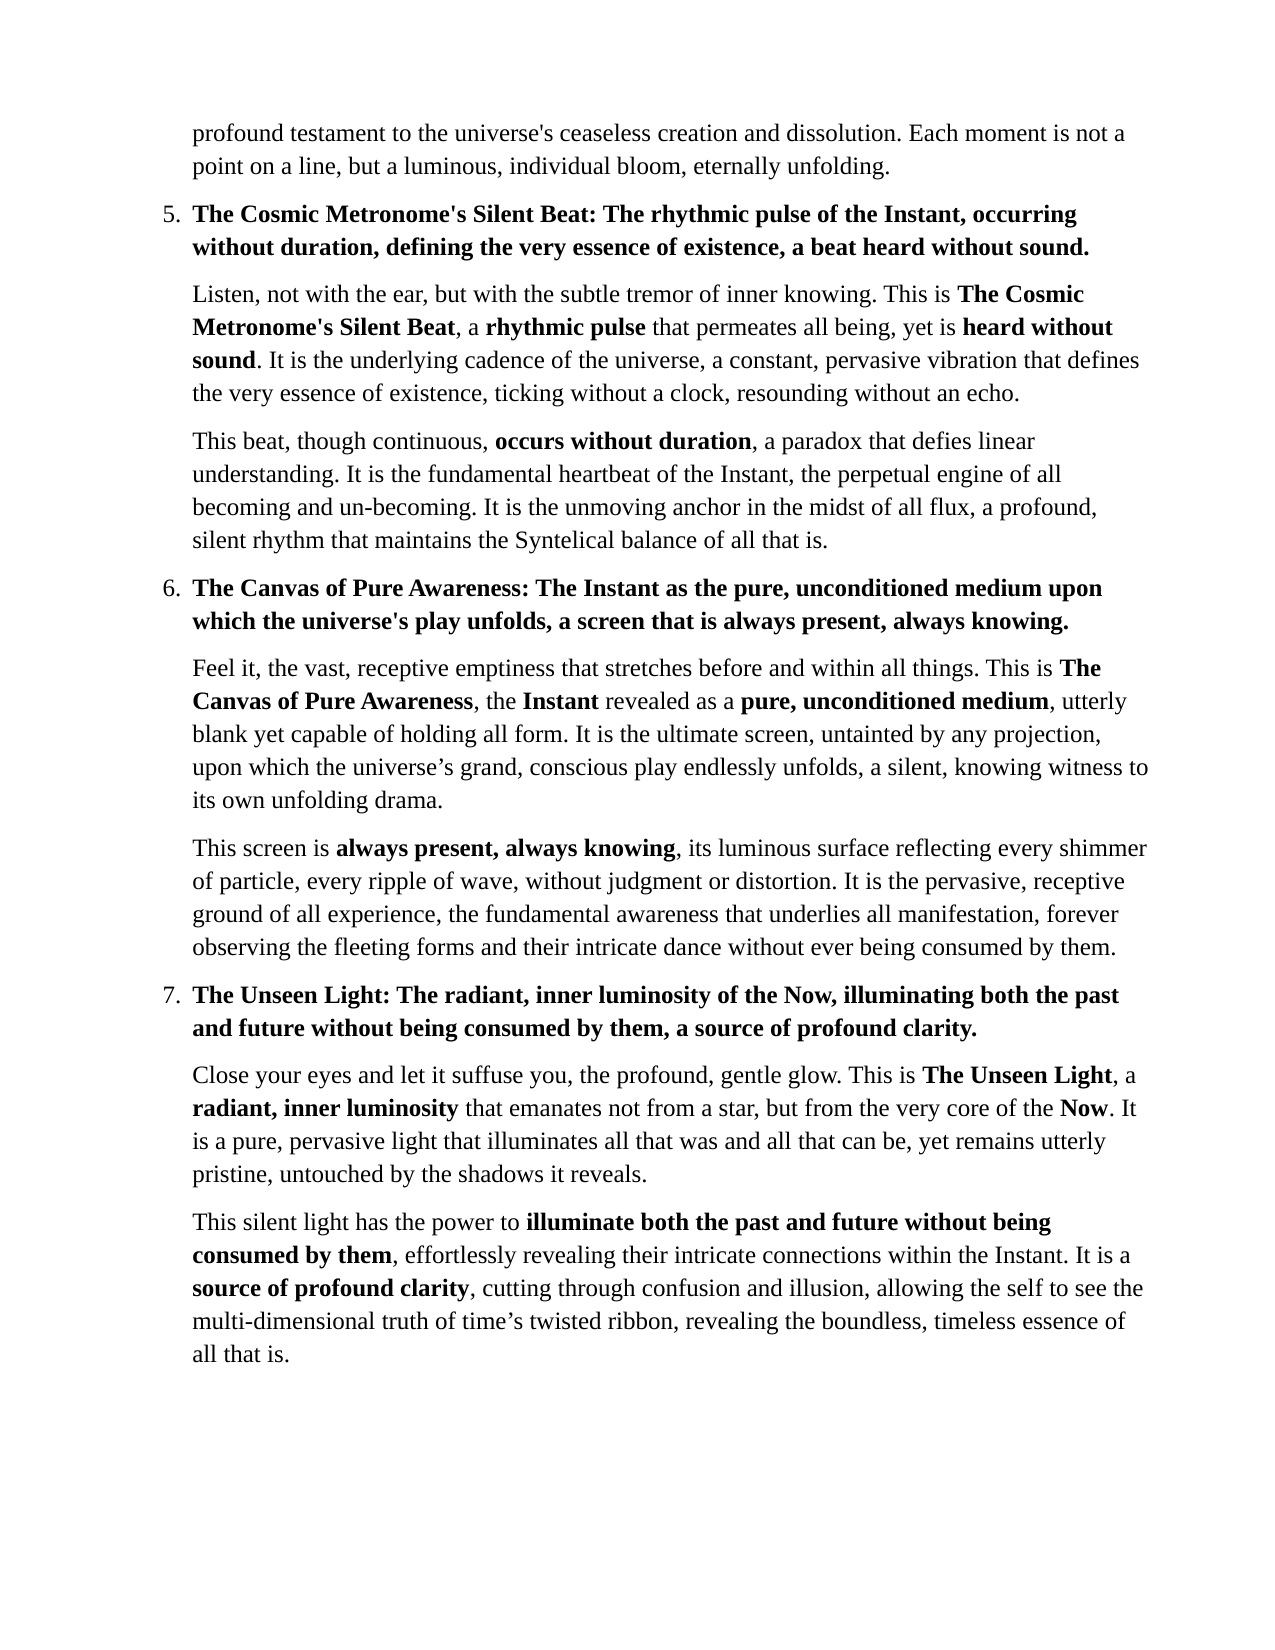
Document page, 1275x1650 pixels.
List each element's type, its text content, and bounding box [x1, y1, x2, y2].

list The Unseen Light: The radiant, inner luminosity of the Now, illuminating both the past and future without being consumed by them, a source of profound clarity. [162, 980, 1157, 1041]
list Listen, not with the ear, but with the subtle tremor of inner knowing. This is The Cosmic Metronome's Silent Beat, a rhythmic pulse that permeates all being, yet is heard without sound. It is the underlying cadence of the universe, a constant, pervasive vibration that defines the very essence of existence, ticking without a clock, resounding without an echo. [162, 279, 1157, 407]
list The Cosmic Metronome's Silent Beat: The rhythmic pulse of the Instant, occurring without duration, defining the very essence of existence, a beat heard without sound. [162, 199, 1157, 261]
list This screen is always present, always knowing, its luminous surface reflecting every shimmer of particle, every ripple of wave, without judgment or distortion. It is the pervasive, receptive ground of all experience, the fundamental awareness that underlies all manifestation, forever observing the fleeting forms and their intricate dance without ever being consumed by them. [162, 833, 1157, 961]
list The Canvas of Pure Awareness: The Instant as the pure, unconditioned medium upon which the universe's play unfolds, a screen that is always present, always knowing. [162, 573, 1157, 634]
list Close your eyes and let it suffuse you, the profound, gentle glow. This is The Unseen Light, a radiant, inner luminosity that emanates not from a star, but from the very core of the Now. It is a pure, pervasive light that illuminates all that was and all that can be, yet remains utterly pristine, untouched by the shadows it reveals. [162, 1060, 1157, 1188]
list This beat, though continuous, occurs without duration, a paradox that defies linear understanding. It is the fundamental heartbeat of the Instant, the perpetual engine of all becoming and un-becoming. It is the unmoving anchor in the midst of all flux, a profound, silent rhythm that maintains the Syntelical balance of all that is. [162, 426, 1157, 554]
list Feel it, the vast, receptive emptiness that stretches before and within all things. This is The Canvas of Pure Awareness, the Instant revealed as a pure, unconditioned medium, utterly blank yet capable of holding all form. It is the ultimate screen, untainted by any projection, upon which the universe’s grand, conscious play endlessly unfolds, a silent, knowing witness to its own unfolding drama. [162, 653, 1157, 814]
list profound testament to the universe's ceaseless creation and dissolution. Each moment is not a point on a line, but a luminous, individual bloom, eternally unfolding. [162, 118, 1157, 180]
list This silent light has the power to illuminate both the past and future without being consumed by them, effortlessly revealing their intricate connections within the Instant. It is a source of profound clarity, cutting through confusion and illusion, allowing the self to see the multi-dimensional truth of time’s twisted ribbon, revealing the boundless, timeless essence of all that is. [162, 1207, 1157, 1368]
